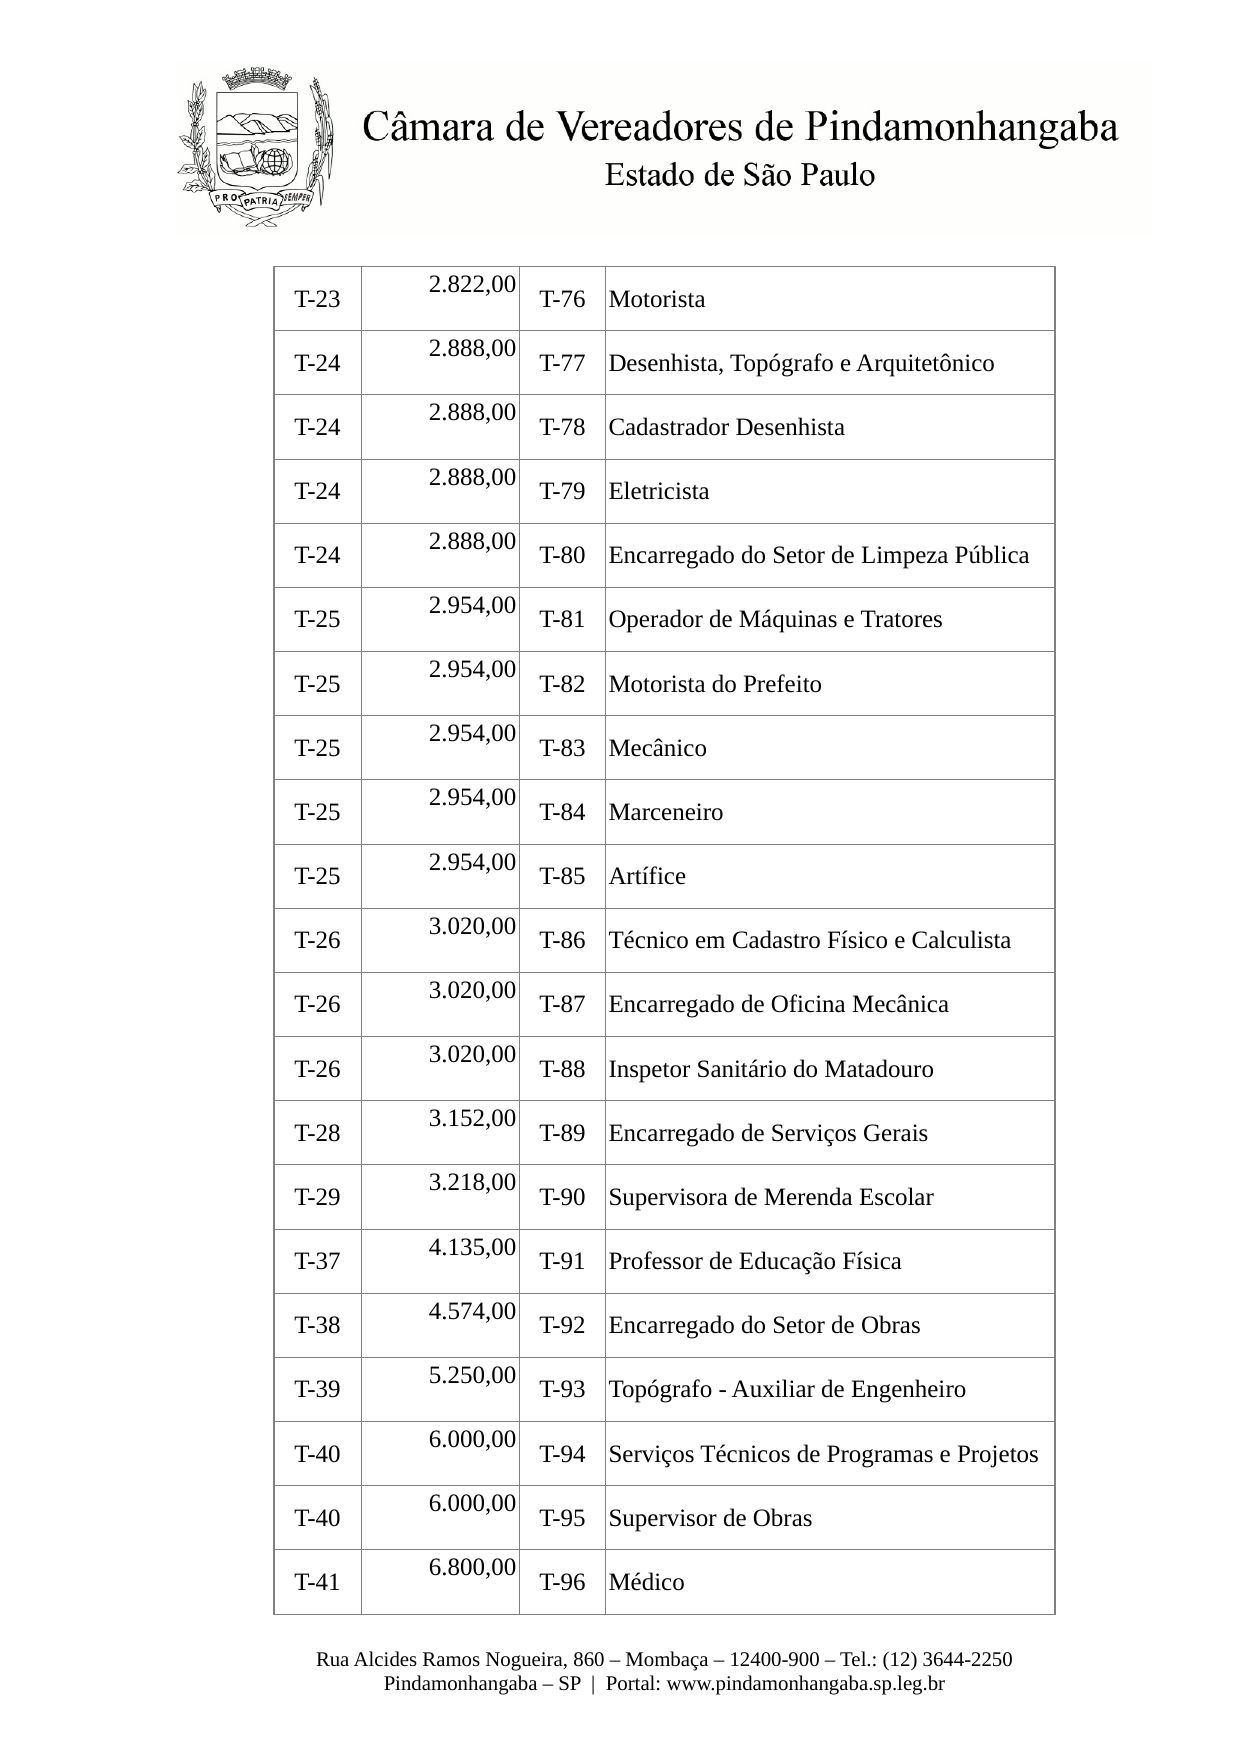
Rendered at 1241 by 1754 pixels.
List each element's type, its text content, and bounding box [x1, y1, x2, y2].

table_cell T-41 [275, 1550, 361, 1613]
table_cell T-93 [520, 1358, 605, 1421]
table_cell 2.888,00 [362, 331, 519, 394]
table_cell Encarregado de Oficina Mecânica [606, 973, 1054, 1036]
table_cell Cadastrador Desenhista [606, 395, 1054, 458]
table_cell T-38 [275, 1294, 361, 1357]
table_cell 4.574,00 [362, 1294, 519, 1357]
table_cell 3.020,00 [362, 909, 519, 972]
table_cell T-25 [275, 652, 361, 715]
table_cell T-90 [520, 1165, 605, 1228]
table_cell 3.020,00 [362, 1037, 519, 1100]
table_cell T-26 [275, 1037, 361, 1100]
table_cell T-23 [275, 267, 361, 330]
table_cell T-76 [520, 267, 605, 330]
table_cell 3.218,00 [362, 1165, 519, 1228]
table_cell T-25 [275, 716, 361, 779]
table_cell Professor de Educação Física [606, 1230, 1054, 1293]
table_cell Encarregado do Setor de Limpeza Pública [606, 524, 1054, 587]
table_cell 2.954,00 [362, 780, 519, 843]
table_cell Inspetor Sanitário do Matadouro [606, 1037, 1054, 1100]
table_cell 2.888,00 [362, 460, 519, 523]
table_cell T-28 [275, 1101, 361, 1164]
table_cell T-37 [275, 1230, 361, 1293]
table_cell Topógrafo - Auxiliar de Engenheiro [606, 1358, 1054, 1421]
table_cell Médico [606, 1550, 1054, 1613]
table_cell 2.954,00 [362, 716, 519, 779]
table_cell T-40 [275, 1422, 361, 1485]
table_cell Marceneiro [606, 780, 1054, 843]
table_cell T-81 [520, 588, 605, 651]
table_cell Encarregado de Serviços Gerais [606, 1101, 1054, 1164]
table_cell T-26 [275, 973, 361, 1036]
table_cell T-95 [520, 1486, 605, 1549]
table_cell Artífice [606, 845, 1054, 908]
table_cell Supervisora de Merenda Escolar [606, 1165, 1054, 1228]
table_cell Técnico em Cadastro Físico e Calculista [606, 909, 1054, 972]
table_cell Eletricista [606, 460, 1054, 523]
table_cell T-77 [520, 331, 605, 394]
table_cell 2.888,00 [362, 395, 519, 458]
table_cell T-88 [520, 1037, 605, 1100]
table_cell T-94 [520, 1422, 605, 1485]
table_cell T-83 [520, 716, 605, 779]
table_cell 6.800,00 [362, 1550, 519, 1613]
table_cell T-91 [520, 1230, 605, 1293]
table_cell T-26 [275, 909, 361, 972]
table_cell T-84 [520, 780, 605, 843]
table_cell T-29 [275, 1165, 361, 1228]
table_cell Serviços Técnicos de Programas e Projetos [606, 1422, 1054, 1485]
table_cell 2.888,00 [362, 524, 519, 587]
table_cell 6.000,00 [362, 1422, 519, 1485]
table_cell T-25 [275, 845, 361, 908]
table_cell T-96 [520, 1550, 605, 1613]
table_cell Supervisor de Obras [606, 1486, 1054, 1549]
table_cell T-39 [275, 1358, 361, 1421]
table_cell T-87 [520, 973, 605, 1036]
table_cell 2.954,00 [362, 652, 519, 715]
table_cell T-82 [520, 652, 605, 715]
table_cell 4.135,00 [362, 1230, 519, 1293]
table_cell 2.954,00 [362, 588, 519, 651]
table_cell 6.000,00 [362, 1486, 519, 1549]
table_cell Desenhista, Topógrafo e Arquitetônico [606, 331, 1054, 394]
table_cell Motorista do Prefeito [606, 652, 1054, 715]
table_cell T-85 [520, 845, 605, 908]
table_cell T-25 [275, 588, 361, 651]
table_cell T-40 [275, 1486, 361, 1549]
table_cell Mecânico [606, 716, 1054, 779]
table_cell T-92 [520, 1294, 605, 1357]
table_cell T-25 [275, 780, 361, 843]
table_cell 3.152,00 [362, 1101, 519, 1164]
picture [177, 59, 1152, 236]
table_cell Motorista [606, 267, 1054, 330]
table_cell T-79 [520, 460, 605, 523]
table_cell 2.822,00 [362, 267, 519, 330]
table_cell T-24 [275, 524, 361, 587]
table_cell 3.020,00 [362, 973, 519, 1036]
table_cell 5.250,00 [362, 1358, 519, 1421]
table_cell T-24 [275, 460, 361, 523]
table_cell T-78 [520, 395, 605, 458]
table_cell 2.954,00 [362, 845, 519, 908]
table_cell T-89 [520, 1101, 605, 1164]
table_cell T-24 [275, 395, 361, 458]
table_cell T-86 [520, 909, 605, 972]
table_cell T-80 [520, 524, 605, 587]
table_cell T-24 [275, 331, 361, 394]
table_cell Operador de Máquinas e Tratores [606, 588, 1054, 651]
table_cell Encarregado do Setor de Obras [606, 1294, 1054, 1357]
